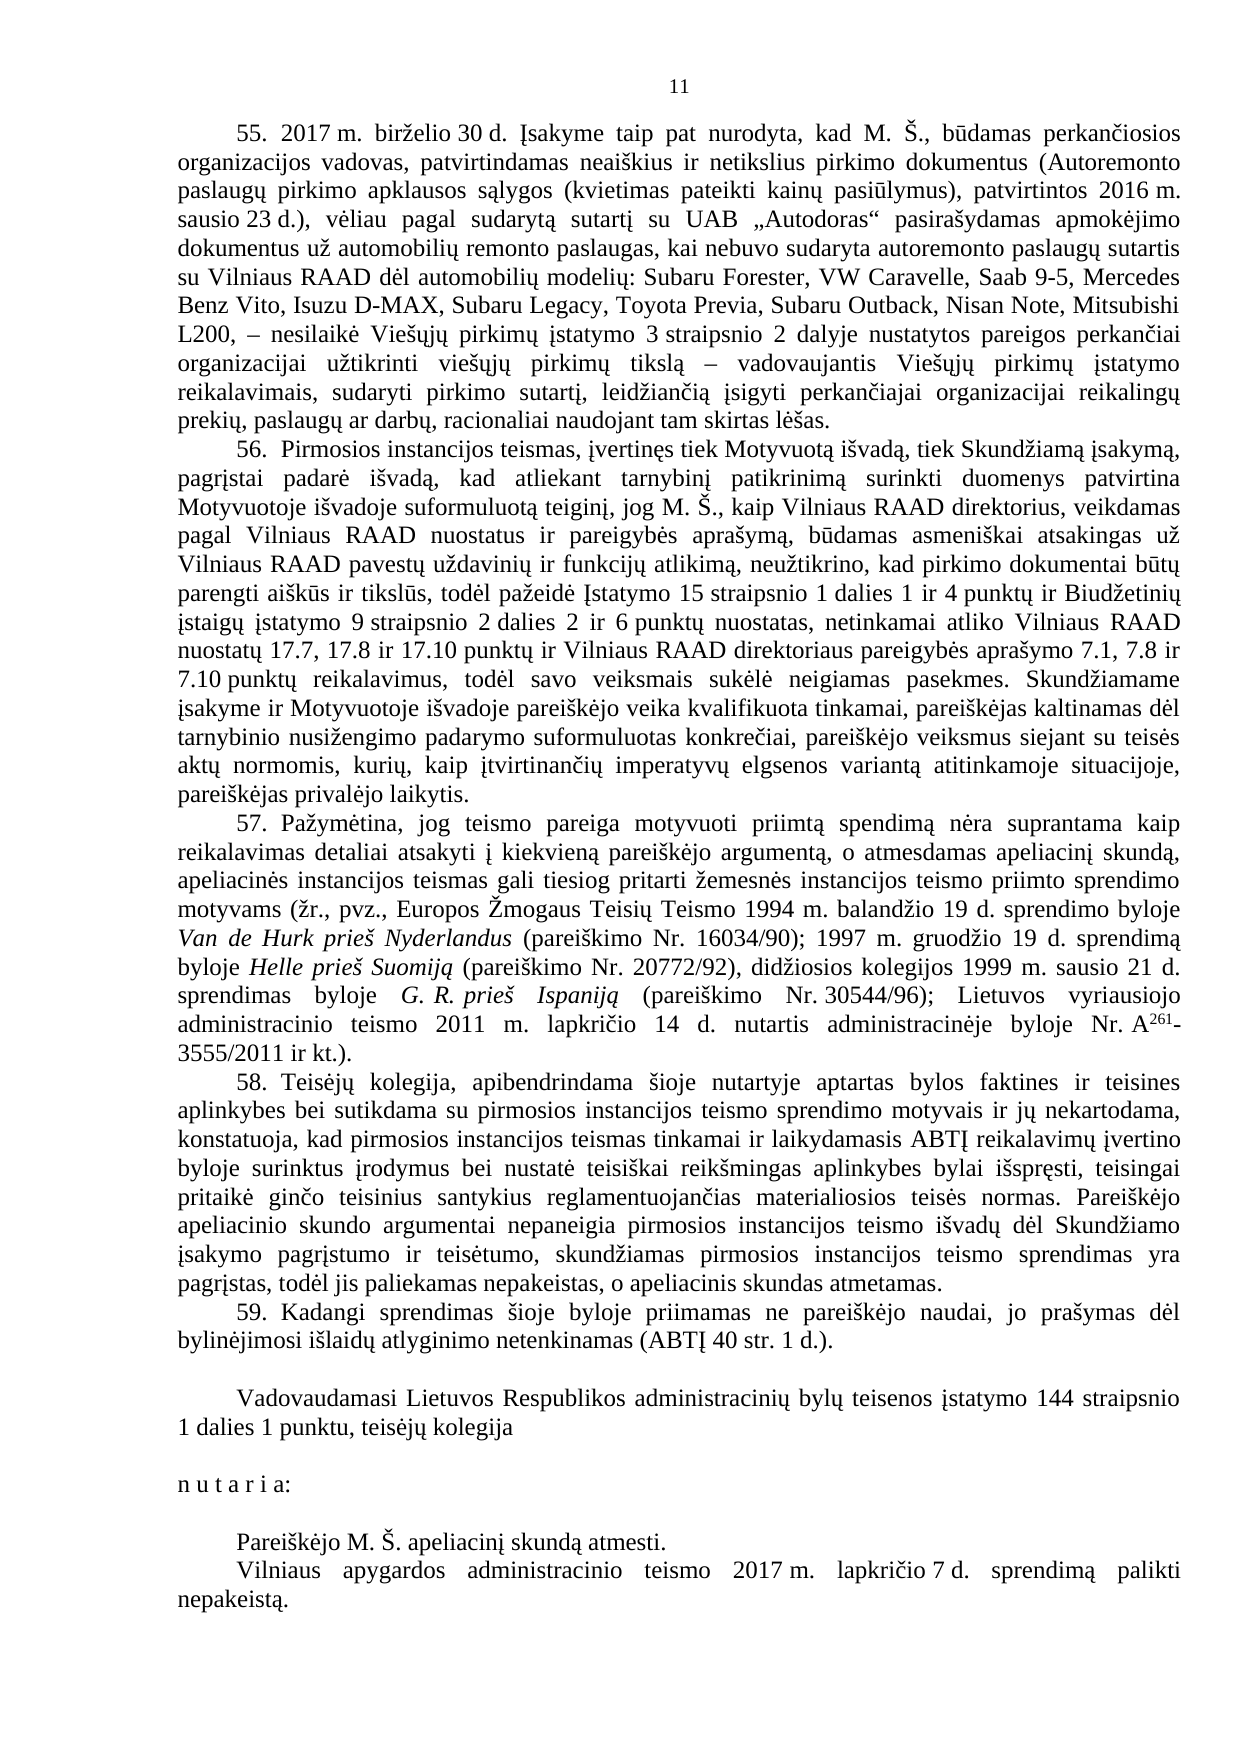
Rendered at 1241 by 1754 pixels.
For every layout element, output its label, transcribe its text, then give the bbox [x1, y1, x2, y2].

text 55. 2017 m. birželio 30 d. Įsakyme taip pat nurodyta, kad M. Š., būdamas perkančiosios organizacijos vadovas, patvirtindamas neaiškius ir netikslius pirkimo dokumentus (Autoremonto paslaugų pirkimo apklausos sąlygos (kvietimas pateikti kainų pasiūlymus), patvirtintos 2016 m. sausio 23 d.), vėliau pagal sudarytą sutartį su UAB „Autodoras“ pasirašydamas apmokėjimo dokumentus už automobilių remonto paslaugas, kai nebuvo sudaryta autoremonto paslaugų sutartis su Vilniaus RAAD dėl automobilių modelių: Subaru Forester, VW Caravelle, Saab 9-5, Mercedes Benz Vito, Isuzu D-MAX, Subaru Legacy, Toyota Previa, Subaru Outback, Nisan Note, Mitsubishi L200, – nesilaikė Viešųjų pirkimų įstatymo 3 straipsnio 2 dalyje nustatytos pareigos perkančiai organizacijai užtikrinti viešųjų pirkimų tikslą – vadovaujantis Viešųjų pirkimų įstatymo reikalavimais, sudaryti pirkimo sutartį, leidžiančią įsigyti perkančiajai organizacijai reikalingų prekių, paslaugų ar darbų, racionaliai naudojant tam skirtas lėšas. [177, 118, 1181, 434]
text Pareiškėjo M. Š. apeliacinį skundą atmesti. [177, 1527, 1181, 1556]
text 59. Kadangi sprendimas šioje byloje priimamas ne pareiškėjo naudai, jo prašymas dėl bylinėjimosi išlaidų atlyginimo netenkinamas (ABTĮ 40 str. 1 d.). [177, 1297, 1181, 1354]
text 56. Pirmosios instancijos teismas, įvertinęs tiek Motyvuotą išvadą, tiek Skundžiamą įsakymą, pagrįstai padarė išvadą, kad atliekant tarnybinį patikrinimą surinkti duomenys patvirtina Motyvuotoje išvadoje suformuluotą teiginį, jog M. Š., kaip Vilniaus RAAD direktorius, veikdamas pagal Vilniaus RAAD nuostatus ir pareigybės aprašymą, būdamas asmeniškai atsakingas už Vilniaus RAAD pavestų uždavinių ir funkcijų atlikimą, neužtikrino, kad pirkimo dokumentai būtų parengti aiškūs ir tikslūs, todėl pažeidė Įstatymo 15 straipsnio 1 dalies 1 ir 4 punktų ir Biudžetinių įstaigų įstatymo 9 straipsnio 2 dalies 2 ir 6 punktų nuostatas, netinkamai atliko Vilniaus RAAD nuostatų 17.7, 17.8 ir 17.10 punktų ir Vilniaus RAAD direktoriaus pareigybės aprašymo 7.1, 7.8 ir 7.10 punktų reikalavimus, todėl savo veiksmais sukėlė neigiamas pasekmes. Skundžiamame įsakyme ir Motyvuotoje išvadoje pareiškėjo veika kvalifikuota tinkamai, pareiškėjas kaltinamas dėl tarnybinio nusižengimo padarymo suformuluotas konkrečiai, pareiškėjo veiksmus siejant su teisės aktų normomis, kurių, kaip įtvirtinančių imperatyvų elgsenos variantą atitinkamoje situacijoje, pareiškėjas privalėjo laikytis. [177, 434, 1181, 808]
text 57. Pažymėtina, jog teismo pareiga motyvuoti priimtą spendimą nėra suprantama kaip reikalavimas detaliai atsakyti į kiekvieną pareiškėjo argumentą, o atmesdamas apeliacinį skundą, apeliacinės instancijos teismas gali tiesiog pritarti žemesnės instancijos teismo priimto sprendimo motyvams (žr., pvz., Europos Žmogaus Teisių Teismo 1994 m. balandžio 19 d. sprendimo byloje Van de Hurk prieš Nyderlandus (pareiškimo Nr. 16034/90); 1997 m. gruodžio 19 d. sprendimą byloje Helle prieš Suomiją (pareiškimo Nr. 20772/92), didžiosios kolegijos 1999 m. sausio 21 d. sprendimas byloje G. R. prieš Ispaniją (pareiškimo Nr. 30544/96); Lietuvos vyriausiojo administracinio teismo 2011 m. lapkričio 14 d. nutartis administracinėje byloje Nr. A261-3555/2011 ir kt.). [177, 808, 1181, 1067]
text n u t a r i a: [177, 1469, 1181, 1498]
text 58. Teisėjų kolegija, apibendrindama šioje nutartyje aptartas bylos faktines ir teisines aplinkybes bei sutikdama su pirmosios instancijos teismo sprendimo motyvais ir jų nekartodama, konstatuoja, kad pirmosios instancijos teismas tinkamai ir laikydamasis ABTĮ reikalavimų įvertino byloje surinktus įrodymus bei nustatė teisiškai reikšmingas aplinkybes bylai išspręsti, teisingai pritaikė ginčo teisinius santykius reglamentuojančias materialiosios teisės normas. Pareiškėjo apeliacinio skundo argumentai nepaneigia pirmosios instancijos teismo išvadų dėl Skundžiamo įsakymo pagrįstumo ir teisėtumo, skundžiamas pirmosios instancijos teismo sprendimas yra pagrįstas, todėl jis paliekamas nepakeistas, o apeliacinis skundas atmetamas. [177, 1067, 1181, 1297]
text Vilniaus apygardos administracinio teismo 2017 m. lapkričio 7 d. sprendimą palikti nepakeistą. [177, 1556, 1181, 1613]
text Vadovaudamasi Lietuvos Respublikos administracinių bylų teisenos įstatymo 144 straipsnio 1 dalies 1 punktu, teisėjų kolegija [177, 1383, 1181, 1441]
